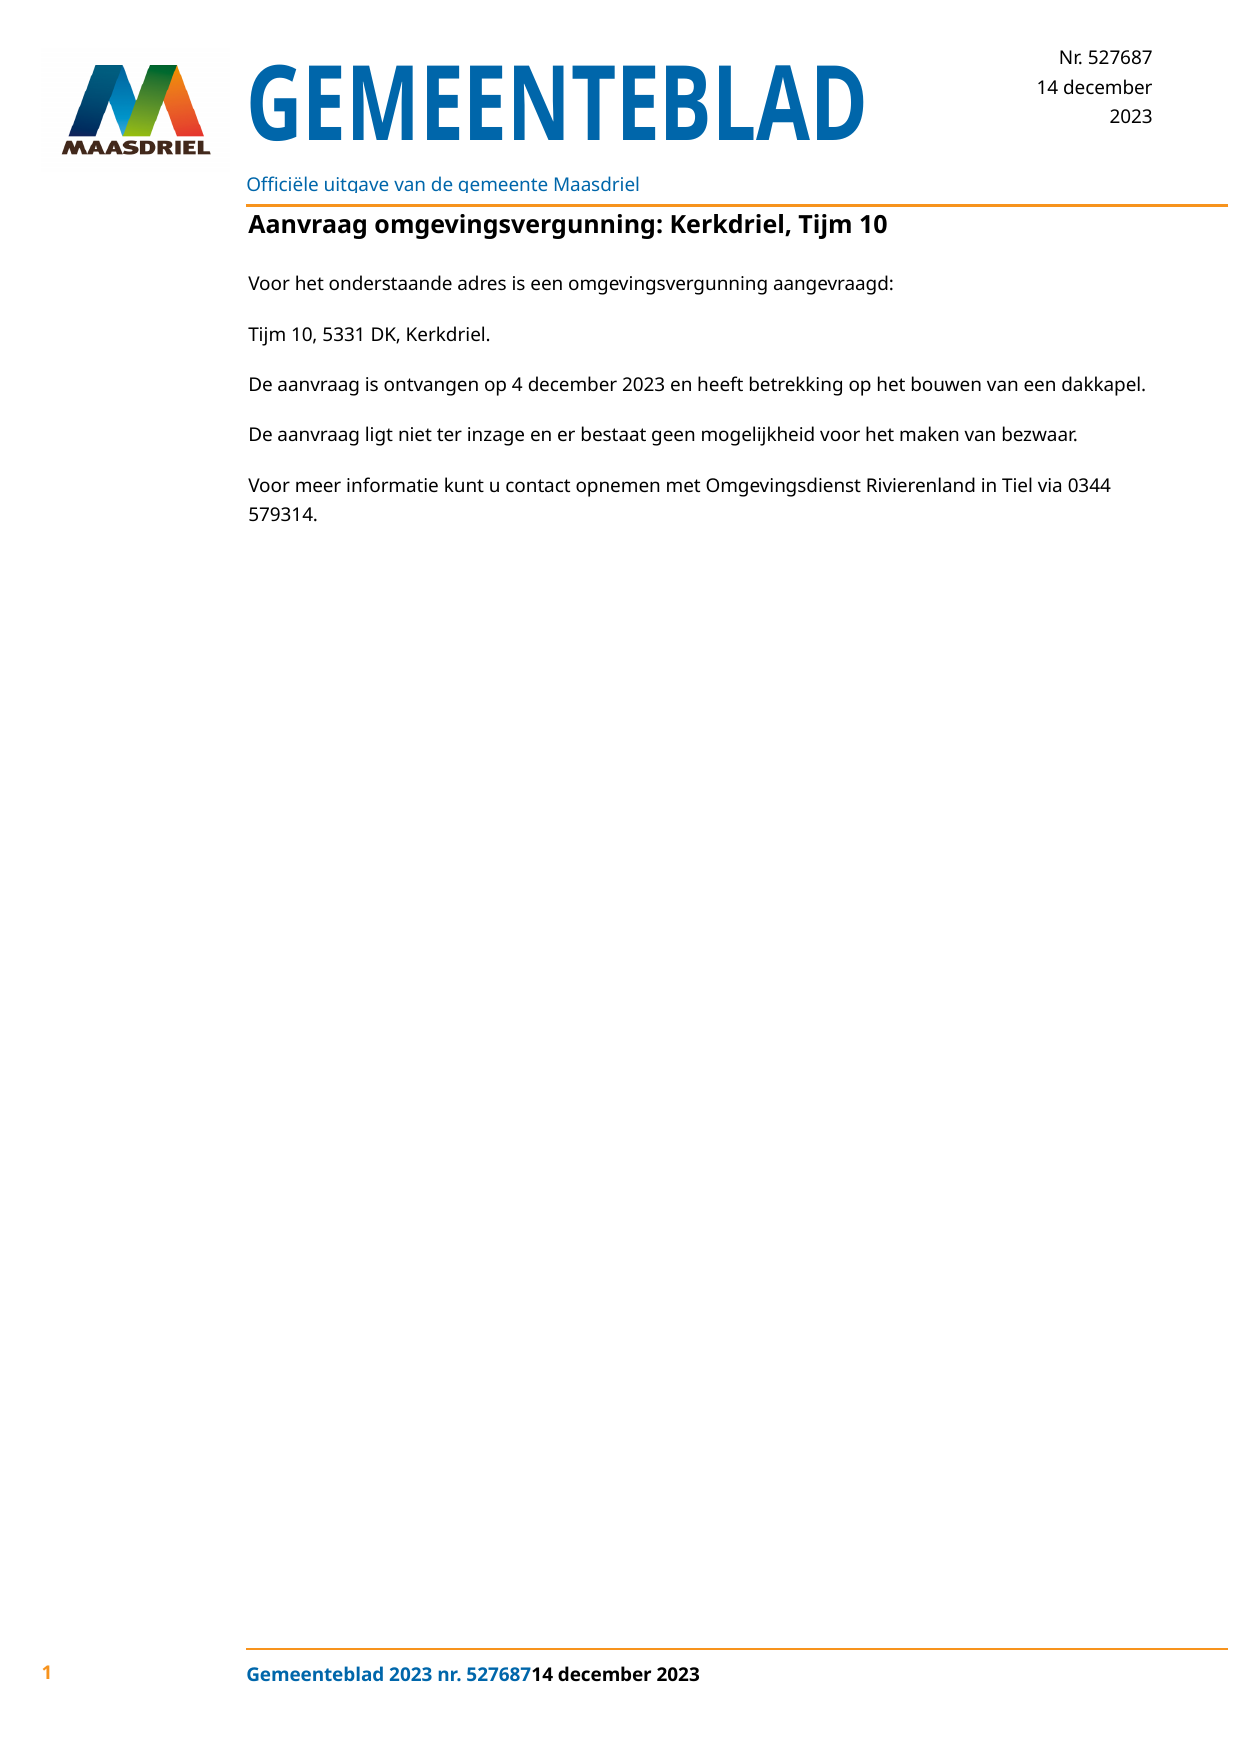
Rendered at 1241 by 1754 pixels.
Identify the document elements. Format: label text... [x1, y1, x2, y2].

text Tijm 10, 5331 DK, Kerkdriel. [248, 321, 1152, 346]
text Aanvraag omgevingsvergunning: Kerkdriel, Tijm 10 [248, 207, 1152, 241]
text Voor meer informatie kunt u contact opnemen met Omgevingsdienst Rivierenland in Tiel via 0344 579314. [248, 472, 1152, 527]
text Voor het onderstaande adres is een omgevingsvergunning aangevraagd: [248, 270, 1152, 296]
text De aanvraag ligt niet ter inzage en er bestaat geen mogelijkheid voor het maken van bezwaar. [248, 422, 1152, 447]
text De aanvraag is ontvangen op 4 december 2023 en heeft betrekking op het bouwen van een dakkapel. [248, 371, 1152, 397]
picture [41, 47, 231, 172]
